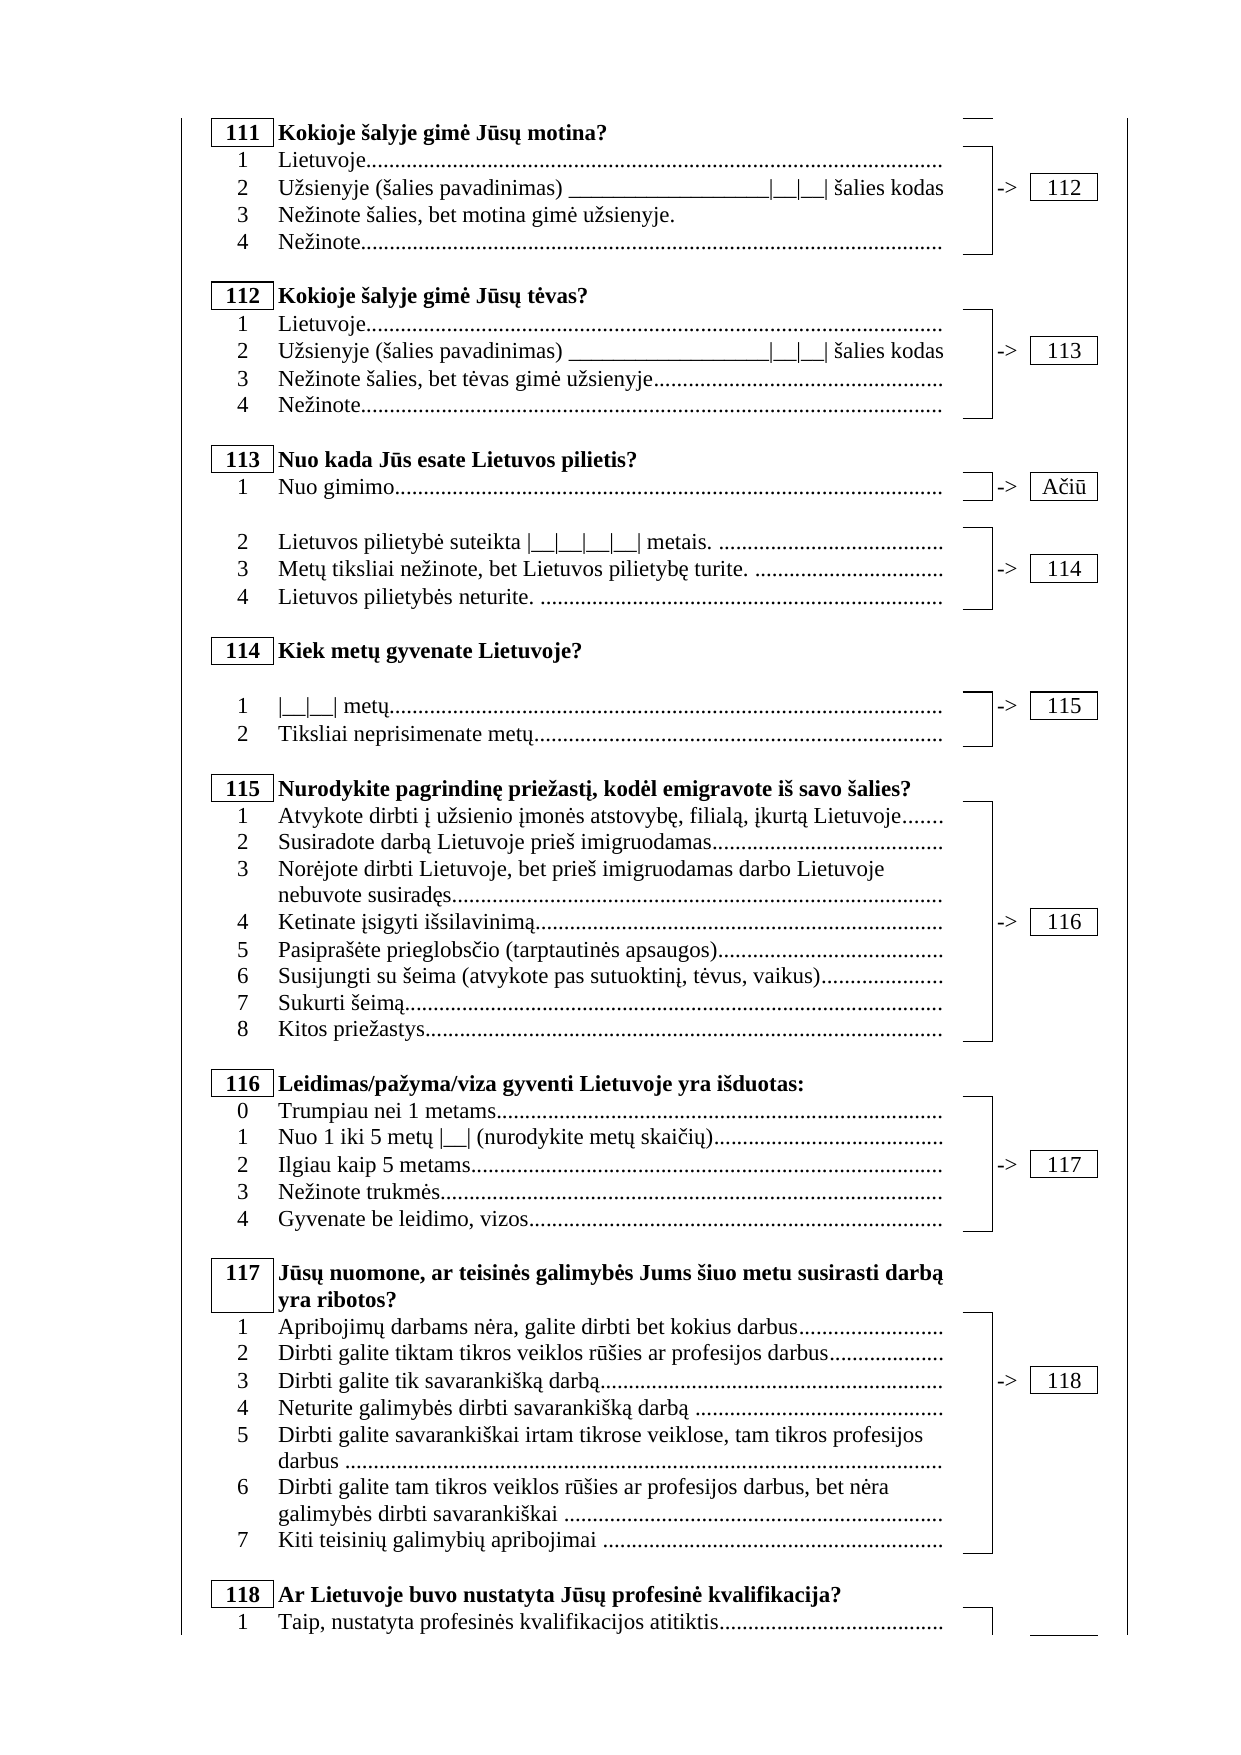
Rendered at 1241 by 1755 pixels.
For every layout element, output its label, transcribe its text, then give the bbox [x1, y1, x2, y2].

table_cell [1026, 828, 1030, 855]
table_cell [1030, 118, 1098, 146]
table_cell [1093, 936, 1098, 962]
table_cell 113 [212, 446, 216, 472]
table_cell [182, 1607, 211, 1634]
table_cell [993, 500, 1030, 527]
table_cell [988, 802, 992, 828]
table_cell [1123, 774, 1127, 801]
table_cell [1093, 1394, 1098, 1421]
table_cell [1030, 1340, 1034, 1366]
table_cell [963, 610, 967, 637]
table_cell [1026, 1124, 1030, 1150]
table_cell [182, 309, 211, 336]
table_cell 7 [211, 1526, 216, 1552]
table_cell [1030, 1069, 1098, 1096]
table_cell [988, 501, 993, 527]
table_cell [993, 1205, 997, 1231]
table_cell [1098, 1177, 1127, 1204]
table_cell [993, 254, 1030, 281]
table_cell 116 [269, 1070, 273, 1096]
table_cell 3 [211, 364, 274, 391]
table_cell [182, 445, 211, 472]
table_cell [988, 1042, 993, 1069]
table_cell [182, 1096, 211, 1123]
table_cell Nežinote trukmės [274, 1177, 963, 1204]
table_cell [182, 1150, 211, 1177]
table_cell [274, 254, 963, 281]
table_cell -> [993, 691, 1030, 719]
table_cell Ar Lietuvoje buvo nustatyta Jūsų profesinė kvalifikacija? [274, 1580, 963, 1607]
table_cell [988, 147, 992, 173]
table_cell [1093, 720, 1098, 746]
table_cell 2 [269, 828, 274, 855]
table_cell [963, 935, 992, 962]
table_cell [274, 664, 963, 691]
table_cell 112 [212, 283, 216, 309]
table_cell [1030, 254, 1098, 281]
table_cell [1026, 1526, 1030, 1552]
table_cell 2 [211, 173, 274, 200]
table_cell [993, 609, 1030, 637]
table_cell 1 [211, 1608, 216, 1634]
table_cell 111 [212, 119, 216, 146]
table_cell [1098, 637, 1127, 664]
table_cell [1026, 1205, 1030, 1231]
table_cell [1098, 855, 1127, 907]
table_cell [1098, 719, 1127, 746]
table_cell [1098, 364, 1127, 391]
table_cell [207, 774, 211, 801]
table_cell -> [1026, 908, 1030, 935]
table_cell [1030, 583, 1034, 609]
table_cell [988, 989, 992, 1015]
table_cell [1093, 1340, 1098, 1366]
table_cell [182, 637, 211, 664]
table_cell [963, 1366, 992, 1393]
table_cell [1098, 1205, 1102, 1231]
table_cell [993, 719, 1030, 746]
table_cell [1030, 609, 1098, 637]
table_cell [1123, 1124, 1127, 1150]
table_cell -> [993, 1366, 1030, 1393]
table_cell 114 [212, 638, 216, 664]
table_cell [207, 989, 211, 1015]
table_cell [182, 118, 211, 146]
table_cell [1098, 1393, 1127, 1421]
table_cell [1030, 774, 1034, 801]
table_cell [963, 501, 967, 527]
table_cell [993, 1421, 1030, 1473]
table_cell 2 [211, 1150, 274, 1177]
table_cell [1098, 200, 1127, 228]
table_cell 6 [269, 962, 274, 988]
table_cell [1030, 527, 1098, 554]
table_cell [207, 228, 211, 254]
table_cell [182, 1124, 186, 1150]
table_cell [993, 200, 1030, 228]
table_cell [1098, 118, 1127, 146]
table_cell [1098, 309, 1127, 336]
table_cell [182, 719, 211, 746]
table_cell 1 [269, 473, 274, 499]
table_cell [182, 908, 186, 935]
table_cell 118 [1093, 1367, 1097, 1393]
table_cell [1098, 609, 1127, 637]
table_cell [182, 1393, 211, 1421]
table_cell [182, 801, 211, 828]
table_cell [182, 527, 211, 554]
table_cell 114 [269, 638, 273, 664]
table_cell [993, 1041, 1030, 1069]
table_cell [1098, 774, 1102, 801]
table_cell [958, 1553, 963, 1580]
table_cell [963, 419, 967, 445]
table_cell [1098, 746, 1127, 773]
table_cell Leidimas/pažyma/viza gyventi Lietuvoje yra išduotas: [274, 1069, 963, 1096]
table_cell [211, 500, 274, 527]
table_cell [963, 1177, 992, 1204]
table_cell [274, 1553, 278, 1580]
table_cell [993, 1124, 997, 1150]
table_cell [1123, 228, 1127, 254]
table_cell [963, 962, 967, 988]
table_cell [963, 1313, 967, 1339]
table_cell [1026, 1015, 1030, 1041]
table_cell [182, 855, 211, 907]
table_cell [1093, 1015, 1098, 1041]
table_cell [963, 1258, 993, 1312]
table_cell 4 [211, 1205, 216, 1231]
table_cell 1 [269, 147, 274, 173]
table_cell [1098, 1258, 1127, 1312]
table_cell [993, 1393, 1030, 1421]
table_cell [207, 1526, 211, 1552]
table_cell Metų tiksliai nežinote, bet Lietuvos pilietybę turite. [274, 554, 963, 582]
table_cell [963, 1124, 967, 1150]
table_cell [963, 310, 967, 336]
table_cell Lietuvos pilietybės neturite. [274, 582, 963, 609]
table_cell 1 [211, 147, 216, 173]
table_cell Nuo gimimo [274, 472, 963, 499]
table_cell [182, 146, 211, 173]
table_cell [963, 1205, 967, 1231]
table_cell Lietuvoje [274, 146, 963, 173]
table_cell [182, 1205, 186, 1231]
table_cell 115 [1093, 693, 1097, 719]
table_cell 4 [269, 908, 274, 935]
table_cell [993, 1231, 1030, 1258]
table_cell [1098, 989, 1102, 1015]
table_cell [211, 609, 274, 637]
table_cell [207, 908, 211, 935]
table_cell [1030, 746, 1098, 773]
table_cell [963, 582, 992, 609]
table_cell [1030, 1096, 1098, 1123]
table_cell [1093, 1205, 1098, 1231]
table_cell [1093, 501, 1098, 527]
table_cell 1 [211, 802, 216, 828]
table_cell 4 [269, 228, 274, 254]
table_cell [1030, 146, 1098, 173]
table_cell [1093, 418, 1098, 445]
table_cell [182, 418, 186, 445]
table_cell [993, 1069, 1030, 1096]
table_cell [963, 1097, 967, 1123]
table_cell 1 [269, 1608, 274, 1634]
table_cell [182, 336, 211, 364]
table_cell [993, 1258, 1030, 1312]
table_cell [963, 173, 992, 200]
table_cell [1030, 418, 1034, 445]
table_cell [211, 254, 274, 281]
table_cell 5 [211, 1421, 274, 1473]
table_cell Jūsų nuomone, ar teisinės galimybės Jums šiuo metu susirasti darbą yra ribotos? [274, 1258, 963, 1312]
table_cell [1030, 1124, 1034, 1150]
table_cell [993, 1473, 1030, 1526]
table_cell [993, 1312, 1030, 1339]
table_cell 116 [1093, 909, 1097, 935]
table_cell [993, 1607, 1030, 1634]
table_cell [182, 472, 211, 499]
table_cell [963, 147, 967, 173]
table_cell [993, 746, 1030, 773]
table_cell Atvykote dirbti į užsienio įmonės atstovybę, filialą, įkurtą Lietuvoje [274, 801, 963, 828]
table_cell Ačiū [1093, 473, 1097, 499]
table_cell [993, 1177, 1030, 1204]
table_cell [1030, 1607, 1098, 1634]
table_cell [988, 962, 992, 988]
table_cell [1098, 1607, 1127, 1634]
table_cell [1030, 936, 1034, 962]
table_cell [1030, 365, 1034, 391]
table_cell [993, 146, 1030, 173]
table_cell [207, 391, 211, 417]
table_cell [1098, 908, 1102, 935]
table_cell [1030, 445, 1098, 472]
table_cell [993, 364, 1030, 391]
table_cell Dirbti galite tik savarankišką darbą [274, 1366, 963, 1393]
table_cell [1098, 500, 1127, 527]
table_cell [993, 664, 1030, 691]
table_cell Trumpiau nei 1 metams [274, 1096, 963, 1123]
table_cell [1030, 391, 1034, 417]
table_cell 4 [211, 1393, 274, 1421]
table_cell [963, 774, 967, 801]
table_cell [993, 1580, 1030, 1607]
table_cell [1030, 201, 1034, 228]
table_cell [963, 364, 992, 391]
table_cell Kiek metų gyvenate Lietuvoje? [274, 637, 963, 664]
table_cell [182, 173, 211, 200]
table_cell [963, 664, 993, 691]
table_cell 2 [211, 828, 216, 855]
table_cell 7 [211, 989, 216, 1015]
table_cell [988, 828, 992, 855]
table_cell [963, 391, 967, 417]
table_cell [1098, 281, 1127, 309]
table_cell [1026, 1553, 1030, 1580]
table_cell -> [993, 472, 1030, 499]
table_cell 112 [1093, 174, 1097, 200]
table_cell [963, 119, 967, 146]
table_cell [1098, 228, 1102, 254]
table_cell [963, 1232, 967, 1258]
table_cell [1030, 1473, 1098, 1526]
table_cell [211, 746, 274, 773]
table_cell [182, 1421, 211, 1473]
table_cell [269, 1553, 274, 1580]
table_cell [1093, 583, 1098, 609]
table_cell [1030, 801, 1098, 828]
table_cell [211, 418, 216, 445]
table_cell [1098, 1069, 1127, 1096]
table_cell [1098, 254, 1127, 281]
table_cell [1098, 1580, 1127, 1607]
table_cell [963, 528, 967, 554]
table_cell Lietuvos pilietybė suteikta |__|__|__|__| metais. [274, 527, 963, 554]
table_cell [993, 391, 997, 417]
table_cell [182, 1069, 211, 1096]
table_cell [182, 774, 186, 801]
table_cell [1026, 774, 1030, 801]
table_cell [274, 609, 963, 637]
table_cell [1098, 445, 1127, 472]
table_cell [182, 500, 211, 527]
table_cell [1098, 391, 1102, 417]
table_cell [963, 281, 993, 309]
table_cell [1098, 1312, 1127, 1339]
table_cell [1098, 1096, 1127, 1123]
table_cell [1098, 1421, 1127, 1473]
table_cell 2 [211, 336, 274, 364]
table_cell [988, 1232, 993, 1258]
table_cell [963, 228, 967, 254]
table_cell 117 [212, 1259, 273, 1312]
table_cell [963, 1150, 992, 1177]
table_cell [1030, 309, 1098, 336]
table_cell 0 [211, 1097, 216, 1123]
table_cell 1 [269, 310, 274, 336]
table_cell [988, 1554, 993, 1580]
table_cell [1030, 1553, 1034, 1580]
table_cell [1098, 336, 1127, 364]
table_cell [963, 908, 967, 935]
table_cell 4 [211, 908, 216, 935]
table_cell [1098, 554, 1127, 582]
table_cell [1093, 1526, 1098, 1552]
table_cell [963, 554, 992, 582]
table_cell [1093, 1553, 1098, 1580]
table_cell [993, 418, 997, 445]
table_cell [963, 719, 992, 746]
table_cell 0 [269, 1097, 274, 1123]
table_cell 1 [269, 1313, 274, 1339]
table_cell [1098, 418, 1102, 445]
table_cell [993, 855, 1030, 907]
table_cell [1123, 1553, 1127, 1580]
table_cell [211, 1231, 274, 1258]
table_cell [988, 473, 992, 499]
table_cell Pasiprašėte prieglobsčio (tarptautinės apsaugos) [274, 935, 963, 962]
table_cell [207, 418, 211, 445]
table_cell 114 [1093, 555, 1097, 582]
table_cell [1093, 228, 1098, 254]
table_cell [988, 391, 992, 417]
table_cell [988, 1340, 992, 1366]
table_cell [1098, 935, 1127, 962]
table_cell [1098, 828, 1102, 855]
table_cell [963, 200, 992, 228]
table_cell [1098, 527, 1127, 554]
table_cell [182, 935, 211, 962]
table_cell [1026, 962, 1030, 988]
table_cell [963, 1580, 993, 1607]
table_cell [182, 554, 211, 582]
table_cell [1098, 1553, 1102, 1580]
table_cell -> [993, 1150, 1030, 1177]
table_cell [963, 747, 967, 773]
table_cell [211, 1553, 216, 1580]
table_cell [182, 962, 186, 988]
table_cell [1030, 1526, 1034, 1552]
table_cell [182, 828, 186, 855]
table_cell [182, 1177, 211, 1204]
table_cell [988, 1015, 992, 1041]
table_cell [182, 1015, 186, 1041]
table_cell [1098, 1366, 1127, 1393]
table_cell [1030, 1394, 1034, 1421]
table_cell [993, 582, 1030, 609]
table_cell Lietuvoje [274, 309, 963, 336]
table_cell 1 [211, 691, 274, 719]
table_cell [993, 989, 997, 1015]
table_cell 7 [269, 989, 274, 1015]
table_cell 115 [212, 775, 216, 801]
table_cell [963, 1393, 992, 1421]
table_cell [993, 118, 1030, 146]
table_cell [963, 1340, 967, 1366]
table_cell 1 [211, 310, 216, 336]
table_cell -> [993, 336, 1030, 364]
table_cell [182, 364, 211, 391]
table_cell [1030, 1041, 1098, 1069]
table_cell [269, 665, 274, 691]
table_cell [1093, 774, 1098, 801]
table_cell [1098, 1124, 1102, 1150]
table_cell [1123, 391, 1127, 417]
table_cell [182, 746, 211, 773]
table_cell 3 [211, 1177, 274, 1204]
table_cell [1093, 1124, 1098, 1150]
table_cell [1026, 1340, 1030, 1366]
table_cell [1123, 828, 1127, 855]
table_cell [988, 693, 992, 719]
table_cell 1 [211, 1124, 216, 1150]
table_cell [1030, 1015, 1034, 1041]
table_cell [1030, 828, 1034, 855]
table_cell [963, 1015, 967, 1041]
table_cell 3 [211, 554, 274, 582]
table_cell [182, 989, 186, 1015]
table_cell 4 [269, 1205, 274, 1231]
table_cell [1030, 1258, 1098, 1312]
table_cell -> [993, 173, 1030, 200]
table_cell [182, 1580, 211, 1607]
table_cell [988, 528, 992, 554]
table_cell [1030, 962, 1034, 988]
table_cell Nežinote šalies, bet tėvas gimė užsienyje [274, 364, 963, 391]
table_cell [963, 637, 993, 664]
table_cell [1026, 418, 1030, 445]
table_cell [182, 254, 211, 281]
table_cell [993, 935, 1030, 962]
table_cell [1030, 855, 1098, 907]
table_cell [988, 1124, 992, 1150]
table_cell 7 [269, 1526, 274, 1552]
table_cell 1 [211, 473, 216, 499]
table_cell [1093, 365, 1098, 391]
table_cell [182, 1473, 211, 1526]
table_cell 117 [1093, 1151, 1097, 1177]
table_cell [1030, 501, 1034, 527]
table_cell [274, 1231, 963, 1258]
table_cell [1030, 664, 1098, 691]
table_cell [963, 1554, 967, 1580]
table_cell [988, 119, 993, 146]
table_cell [993, 1526, 997, 1552]
table_cell 118 [212, 1581, 216, 1607]
table_cell [182, 1231, 211, 1258]
table_cell -> [993, 908, 997, 935]
table_cell [963, 1608, 967, 1634]
table_cell Kokioje šalyje gimė Jūsų motina? [274, 118, 963, 146]
table_cell [963, 802, 967, 828]
table_cell 113 [269, 446, 273, 472]
table_cell 6 [211, 962, 216, 988]
table_cell [1098, 173, 1127, 200]
table_cell [1123, 989, 1127, 1015]
table_cell [182, 228, 186, 254]
table_cell [1098, 664, 1127, 691]
table_cell [1026, 989, 1030, 1015]
table_cell [993, 828, 997, 855]
table_cell [958, 418, 963, 445]
table_cell [182, 1340, 186, 1366]
table_cell [182, 1366, 211, 1393]
table_cell [1093, 989, 1098, 1015]
table_cell 2 [211, 527, 274, 554]
table_cell [988, 310, 992, 336]
table_cell [1030, 989, 1034, 1015]
table_cell 118 [269, 1581, 273, 1607]
table_cell [1093, 391, 1098, 417]
table_cell [1030, 228, 1034, 254]
table_cell [993, 1340, 997, 1366]
table_cell 1 [269, 1124, 274, 1150]
table_cell [963, 255, 967, 281]
table_cell [274, 500, 963, 527]
table_cell [207, 1205, 211, 1231]
table_cell [963, 445, 993, 472]
table_cell [1030, 1205, 1034, 1231]
table_cell [963, 989, 967, 1015]
table_cell [963, 828, 967, 855]
table_cell [182, 609, 211, 637]
table_cell [1030, 281, 1098, 309]
table_cell [993, 1553, 997, 1580]
table_cell [1098, 691, 1127, 719]
table_cell [988, 228, 992, 254]
table_cell [207, 962, 211, 988]
table_cell 112 [269, 283, 273, 309]
table_cell 111 [269, 119, 273, 146]
table_cell [1093, 201, 1098, 228]
table_cell [1030, 1421, 1098, 1473]
table_cell 4 [211, 228, 216, 254]
table_cell [993, 774, 997, 801]
table_cell 4 [211, 391, 216, 417]
table_cell [1030, 1231, 1098, 1258]
table_cell [1026, 228, 1030, 254]
table_cell [993, 445, 1030, 472]
table_cell [269, 418, 274, 445]
table_cell [274, 746, 963, 773]
table_cell [988, 1097, 992, 1123]
table_cell [182, 1258, 211, 1312]
table_cell [211, 1041, 274, 1069]
table_cell [993, 228, 997, 254]
table_cell [182, 281, 211, 309]
table_cell Užsienyje (šalies pavadinimas) |__|__| šalies kodas [274, 173, 963, 200]
table_cell [963, 693, 967, 719]
table_cell [211, 665, 216, 691]
table_cell 5 [211, 935, 274, 962]
table_cell [993, 1015, 997, 1041]
table_cell [988, 1608, 992, 1634]
table_cell 8 [211, 1015, 216, 1041]
table_cell 2 [211, 719, 274, 746]
table_cell [1098, 1150, 1127, 1177]
table_cell Užsienyje (šalies pavadinimas) |__|__| šalies kodas [274, 336, 963, 364]
table_cell [274, 1041, 963, 1069]
table_cell [1098, 472, 1127, 499]
table_cell [182, 664, 211, 691]
table_cell [1026, 391, 1030, 417]
table_cell 1 [211, 1313, 216, 1339]
table_cell [182, 1041, 211, 1069]
table_cell 3 [211, 1366, 274, 1393]
table_cell 1 [269, 802, 274, 828]
table_cell [207, 1124, 211, 1150]
table_cell 3 [211, 200, 274, 228]
table_cell [1123, 962, 1127, 988]
table_cell [182, 1526, 186, 1552]
table_cell 115 [269, 775, 273, 801]
table_cell 4 [211, 582, 274, 609]
table_cell Apribojimų darbams nėra, galite dirbti bet kokius darbus [274, 1312, 963, 1339]
table_cell Kokioje šalyje gimė Jūsų tėvas? [274, 281, 963, 309]
table_cell [1098, 582, 1127, 609]
table_cell 113 [1093, 337, 1097, 364]
table_cell [988, 1526, 992, 1552]
table_cell 2 [211, 1340, 216, 1366]
table_cell Nežinote šalies, bet motina gimė užsienyje. [274, 200, 963, 228]
table_cell [1093, 962, 1098, 988]
table_cell [1030, 637, 1098, 664]
table_cell 116 [212, 1070, 216, 1096]
table_cell [1093, 828, 1098, 855]
table_cell [182, 1312, 211, 1339]
table_cell [993, 1096, 1030, 1123]
table_cell [182, 1553, 186, 1580]
table_cell [988, 908, 992, 935]
table_cell [1123, 1526, 1127, 1552]
table_cell [1030, 720, 1034, 746]
table_cell [1098, 1340, 1102, 1366]
table_cell [1098, 1526, 1102, 1552]
table_cell [993, 801, 1030, 828]
table_cell [1098, 801, 1127, 828]
table_cell [963, 1473, 992, 1526]
table_cell [207, 1340, 211, 1366]
table_cell [182, 582, 211, 609]
table_cell [988, 610, 993, 637]
table_cell [182, 200, 211, 228]
table_cell [963, 1042, 967, 1069]
table_cell [1123, 1015, 1127, 1041]
table_cell [182, 391, 186, 417]
table_cell [988, 747, 993, 773]
table_cell 3 [211, 855, 274, 907]
table_cell [274, 418, 278, 445]
table_cell [963, 1526, 967, 1552]
table_cell [1098, 1041, 1127, 1069]
table_cell [1030, 1312, 1098, 1339]
table_cell [963, 1069, 993, 1096]
table_cell [963, 855, 992, 907]
table_cell [1123, 1340, 1127, 1366]
table_cell [993, 637, 1030, 664]
table_cell [1030, 1178, 1034, 1204]
table_cell Tiksliai neprisimenate metų [274, 719, 963, 746]
table_cell [1098, 1473, 1127, 1526]
table_cell [988, 1313, 992, 1339]
table_cell |__|__| metų [274, 691, 963, 719]
table_cell Taip, nustatyta profesinės kvalifikacijos atitiktis [274, 1607, 963, 1634]
table_cell [993, 281, 1030, 309]
table_cell [993, 962, 997, 988]
table_cell [963, 473, 967, 499]
table_cell [1098, 146, 1127, 173]
table_cell 8 [269, 1015, 274, 1041]
table_cell Nuo kada Jūs esate Lietuvos pilietis? [274, 445, 963, 472]
table_cell [1098, 1015, 1102, 1041]
table_cell 6 [211, 1473, 274, 1526]
table_cell [988, 419, 993, 445]
table_cell 4 [269, 391, 274, 417]
table_cell [988, 1205, 992, 1231]
table_cell [988, 255, 993, 281]
table_cell [1123, 418, 1127, 445]
table_cell [993, 527, 1030, 554]
table_cell [207, 1553, 211, 1580]
table_cell [1123, 1205, 1127, 1231]
table_cell [963, 336, 992, 364]
table_cell Ilgiau kaip 5 metams [274, 1150, 963, 1177]
table_cell [1098, 962, 1102, 988]
table_cell [182, 691, 211, 719]
table_cell 2 [269, 1340, 274, 1366]
table_cell [963, 1421, 992, 1473]
table_cell [207, 828, 211, 855]
table_cell [1098, 1231, 1127, 1258]
table_cell [1093, 1178, 1098, 1204]
table_cell [993, 309, 1030, 336]
table_cell [207, 1015, 211, 1041]
table_cell [1030, 1580, 1098, 1607]
table_cell [1123, 908, 1127, 935]
table_cell Neturite galimybės dirbti savarankišką darbą [274, 1393, 963, 1421]
table_cell [988, 774, 993, 801]
table_cell -> [993, 554, 1030, 582]
